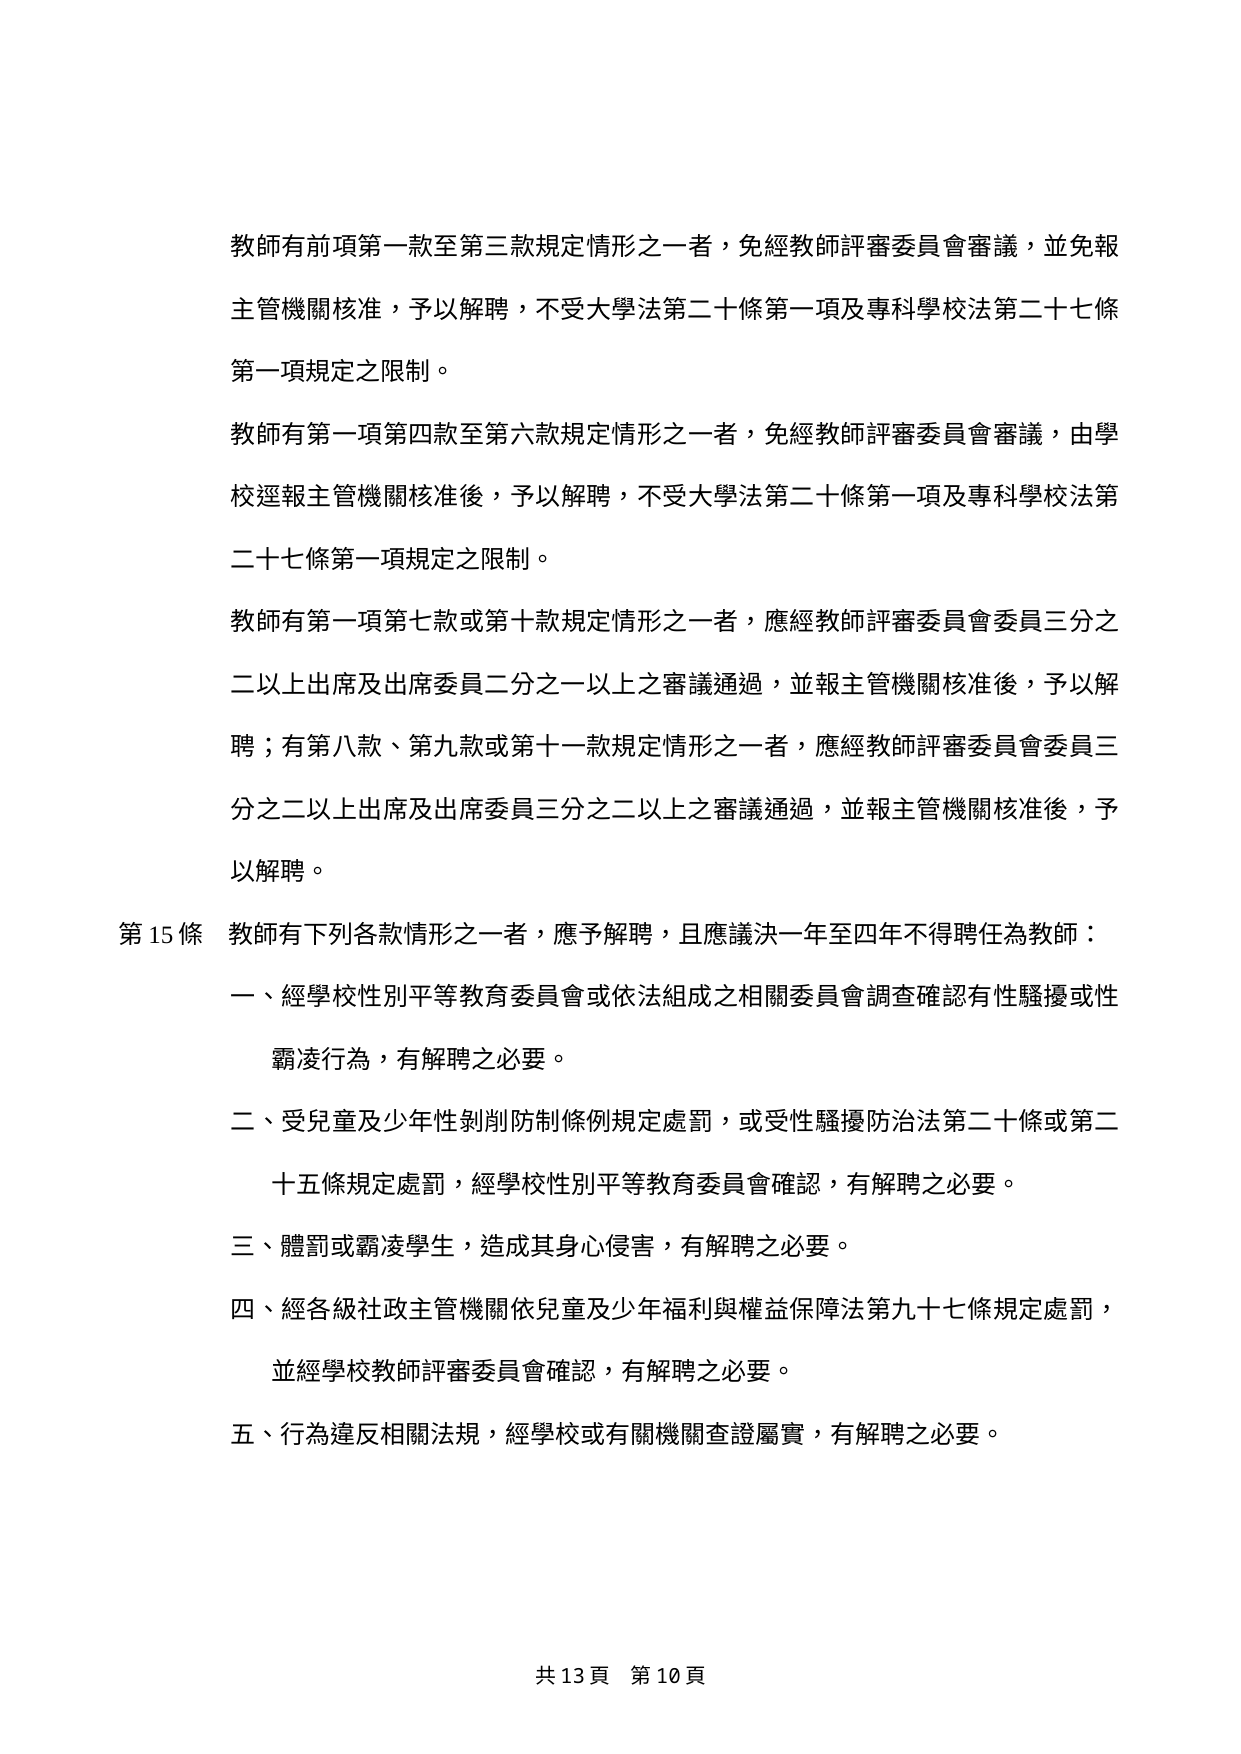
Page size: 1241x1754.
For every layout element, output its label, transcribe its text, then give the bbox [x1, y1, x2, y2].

text 五、行為違反相關法規，經學校或有關機關查證屬實，有解聘之必要。 [230, 1391, 1122, 1453]
text 教師有前項第一款至第三款規定情形之一者，免經教師評審委員會審議，並免報主管機關核准，予以解聘，不受大學法第二十條第一項及專科學校法第二十七條第一項規定之限制。 [230, 203, 1122, 391]
text 二、受兒童及少年性剝削防制條例規定處罰，或受性騷擾防治法第二十條或第二十五條規定處罰，經學校性別平等教育委員會確認，有解聘之必要。 [230, 1078, 1122, 1203]
text 三、體罰或霸凌學生，造成其身心侵害，有解聘之必要。 [230, 1203, 1122, 1266]
text 第15條 教師有下列各款情形之一者，應予解聘，且應議決一年至四年不得聘任為教師： [118, 891, 1122, 953]
text 一、經學校性別平等教育委員會或依法組成之相關委員會調查確認有性騷擾或性霸凌行為，有解聘之必要。 [230, 953, 1122, 1078]
text 四、經各級社政主管機關依兒童及少年福利與權益保障法第九十七條規定處罰，並經學校教師評審委員會確認，有解聘之必要。 [230, 1266, 1122, 1391]
text 教師有第一項第七款或第十款規定情形之一者，應經教師評審委員會委員三分之二以上出席及出席委員二分之一以上之審議通過，並報主管機關核准後，予以解聘；有第八款、第九款或第十一款規定情形之一者，應經教師評審委員會委員三分之二以上出席及出席委員三分之二以上之審議通過，並報主管機關核准後，予以解聘。 [230, 578, 1122, 891]
text 教師有第一項第四款至第六款規定情形之一者，免經教師評審委員會審議，由學校逕報主管機關核准後，予以解聘，不受大學法第二十條第一項及專科學校法第二十七條第一項規定之限制。 [230, 391, 1122, 578]
